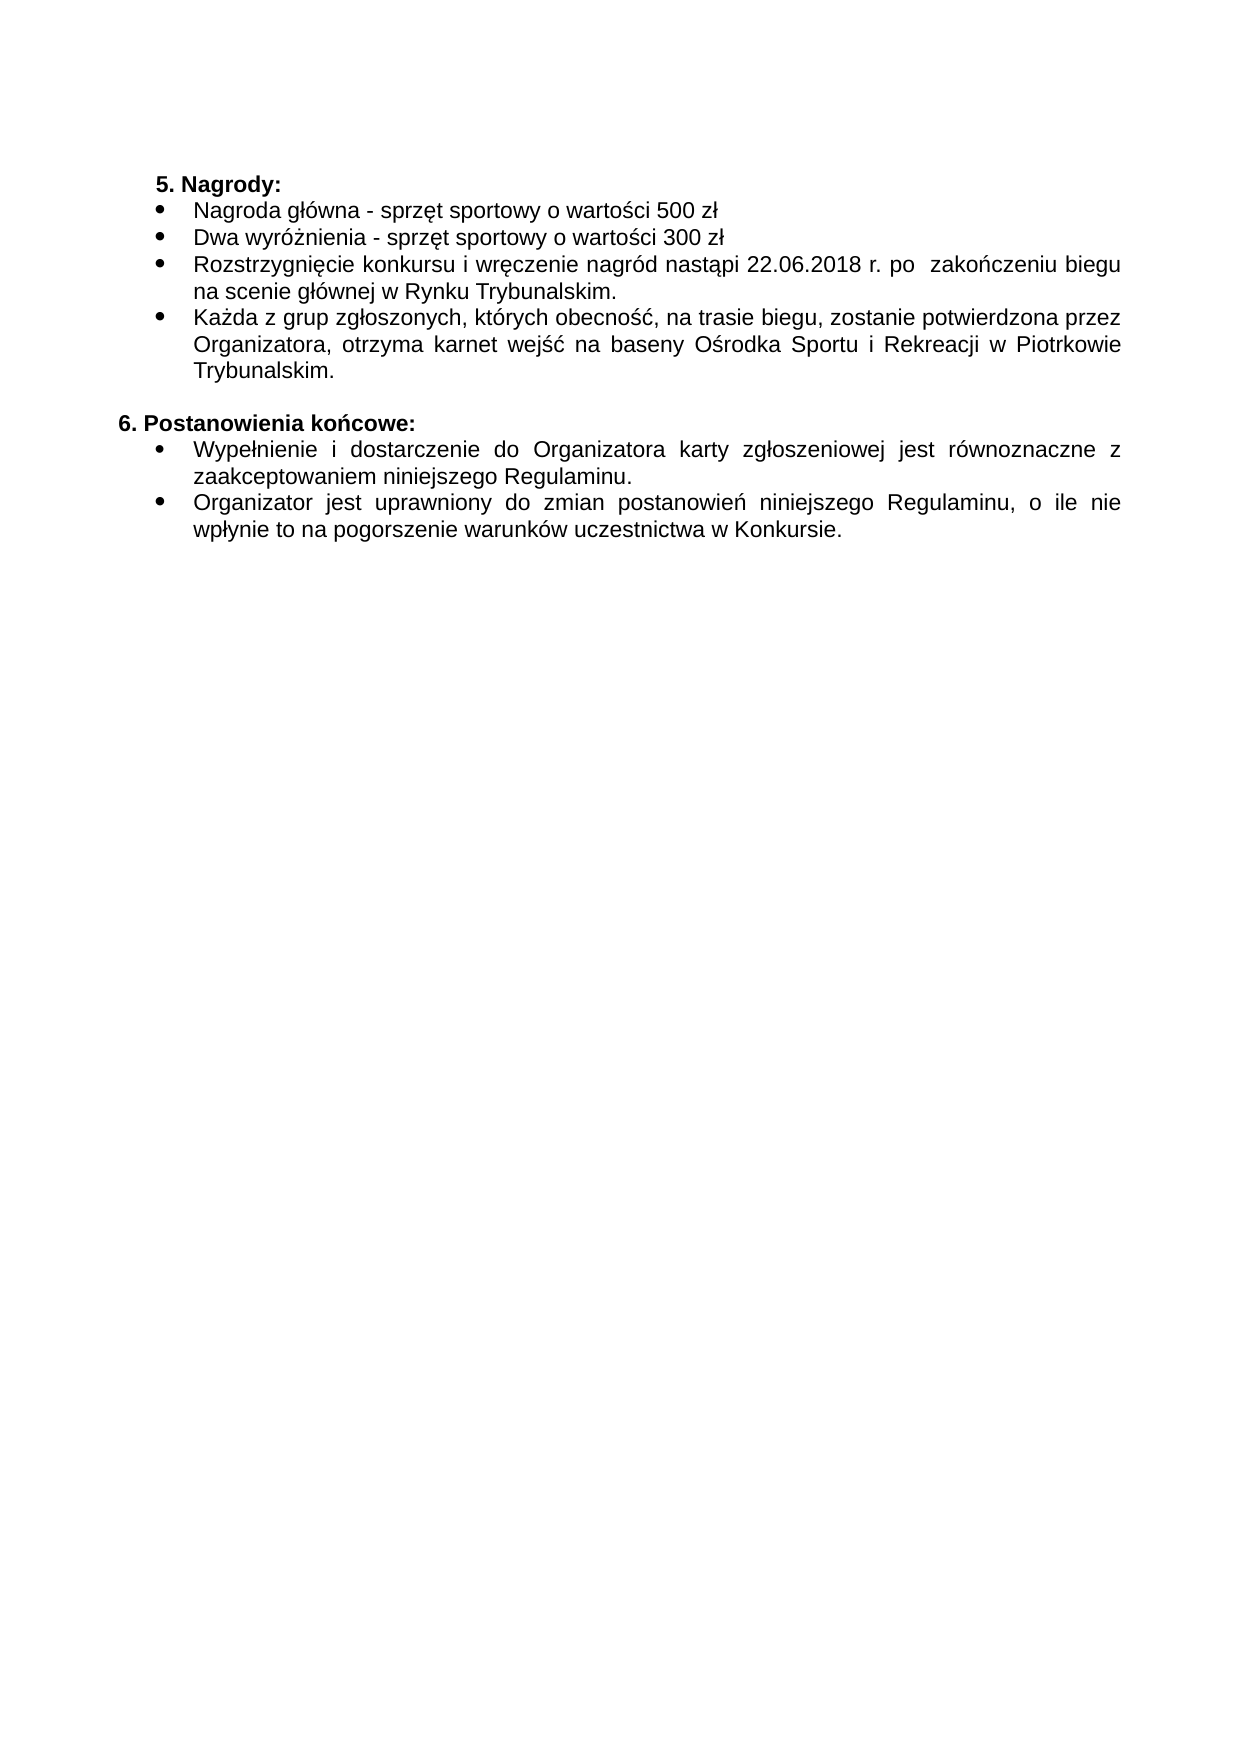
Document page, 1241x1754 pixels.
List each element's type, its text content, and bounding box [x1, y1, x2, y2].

list Organizator jest uprawniony do zmian postanowień niniejszego Regulaminu, o ile nie wpłynie to na pogorszenie warunków uczestnictwa w Konkursie. [156, 489, 1122, 542]
list Rozstrzygnięcie konkursu i wręczenie nagród nastąpi 22.06.2018 r. po zakończeniu biegu na scenie głównej w Rynku Trybunalskim. [156, 251, 1122, 304]
list Wypełnienie i dostarczenie do Organizatora karty zgłoszeniowej jest równoznaczne z zaakceptowaniem niniejszego Regulaminu. [156, 436, 1122, 489]
list Nagroda główna - sprzęt sportowy o wartości 500 zł [156, 197, 1122, 224]
text 6. Postanowienia końcowe: [118, 410, 1122, 436]
list Każda z grup zgłoszonych, których obecność, na trasie biegu, zostanie potwierdzona przez Organizatora, otrzyma karnet wejść na baseny Ośrodka Sportu i Rekreacji w Piotrkowie Trybunalskim. [156, 304, 1122, 384]
list Dwa wyróżnienia - sprzęt sportowy o wartości 300 zł [156, 224, 1122, 251]
text 5. Nagrody: [156, 118, 1122, 197]
